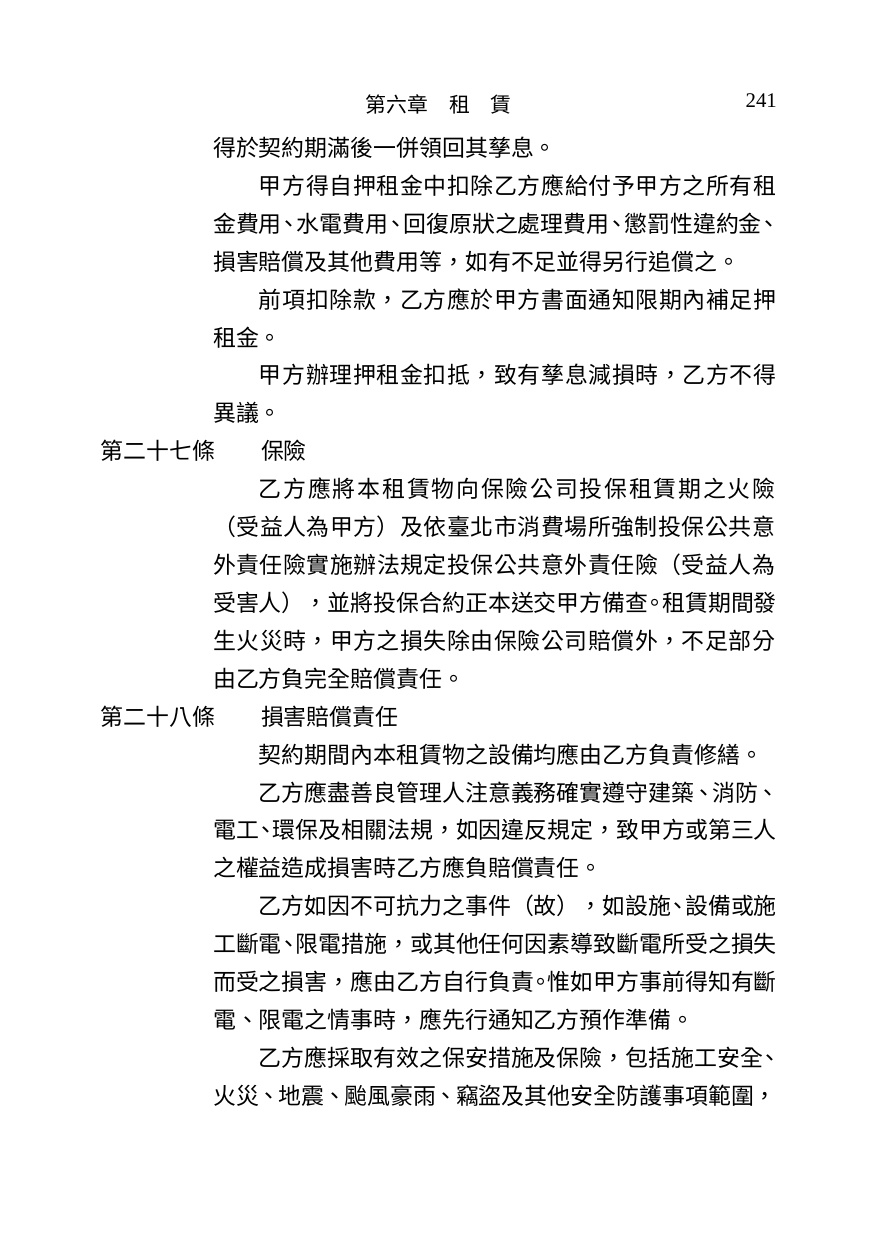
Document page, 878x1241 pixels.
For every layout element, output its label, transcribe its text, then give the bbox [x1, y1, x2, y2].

text 甲方辦理押租金扣抵，致有孳息減損時，乙方不得異議。 [213, 355, 777, 431]
text 第二十八條 損害賠償責任 [100, 696, 777, 734]
text 乙方應盡善良管理人注意義務確實遵守建築、消防、電工、環保及相關法規，如因違反規定，致甲方或第三人之權益造成損害時乙方應負賠償責任。 [213, 772, 777, 886]
text 乙方如因不可抗力之事件（故），如設施、設備或施工斷電、限電措施，或其他任何因素導致斷電所受之損失而受之損害，應由乙方自行負責。惟如甲方事前得知有斷電、限電之情事時，應先行通知乙方預作準備。 [213, 886, 777, 1037]
text 第二十七條 保險 [100, 431, 777, 469]
text 乙方應將本租賃物向保險公司投保租賃期之火險（受益人為甲方）及依臺北市消費場所強制投保公共意外責任險實施辦法規定投保公共意外責任險（受益人為受害人），並將投保合約正本送交甲方備查。租賃期間發生火災時，甲方之損失除由保險公司賠償外，不足部分由乙方負完全賠償責任。 [213, 469, 777, 696]
text 前項扣除款，乙方應於甲方書面通知限期內補足押租金。 [213, 279, 777, 355]
text 乙方應採取有效之保安措施及保險，包括施工安全、火災、地震、颱風豪雨、竊盜及其他安全防護事項範圍，以維護人員及財物安全，在契約期間因乙方因素導致第三人或甲方受有損害時，乙方應負損害賠償責任。乙方之次承租人造成甲方損害時，乙方亦應負擔連帶賠償責任。如發生國家賠償責任時，亦應由乙方負賠償責任。 [213, 1037, 777, 1113]
text 甲方得自押租金中扣除乙方應給付予甲方之所有租金費用、水電費用、回復原狀之處理費用、懲罰性違約金、損害賠償及其他費用等，如有不足並得另行追償之。 [213, 165, 777, 279]
text 契約期間內本租賃物之設備均應由乙方負責修繕。 [213, 734, 777, 772]
text 押租金得以現金、金融機構簽發之本票或支票、金融機構保付支票、郵政匯票、無記名政府公債、設定質權之金融機構定期存款單；如以設定質權之金融機構定期存款單、無記名政府公債方式繳交，乙方不得中途提領孳息，得於契約期滿後一併領回其孳息。 [213, 127, 777, 165]
